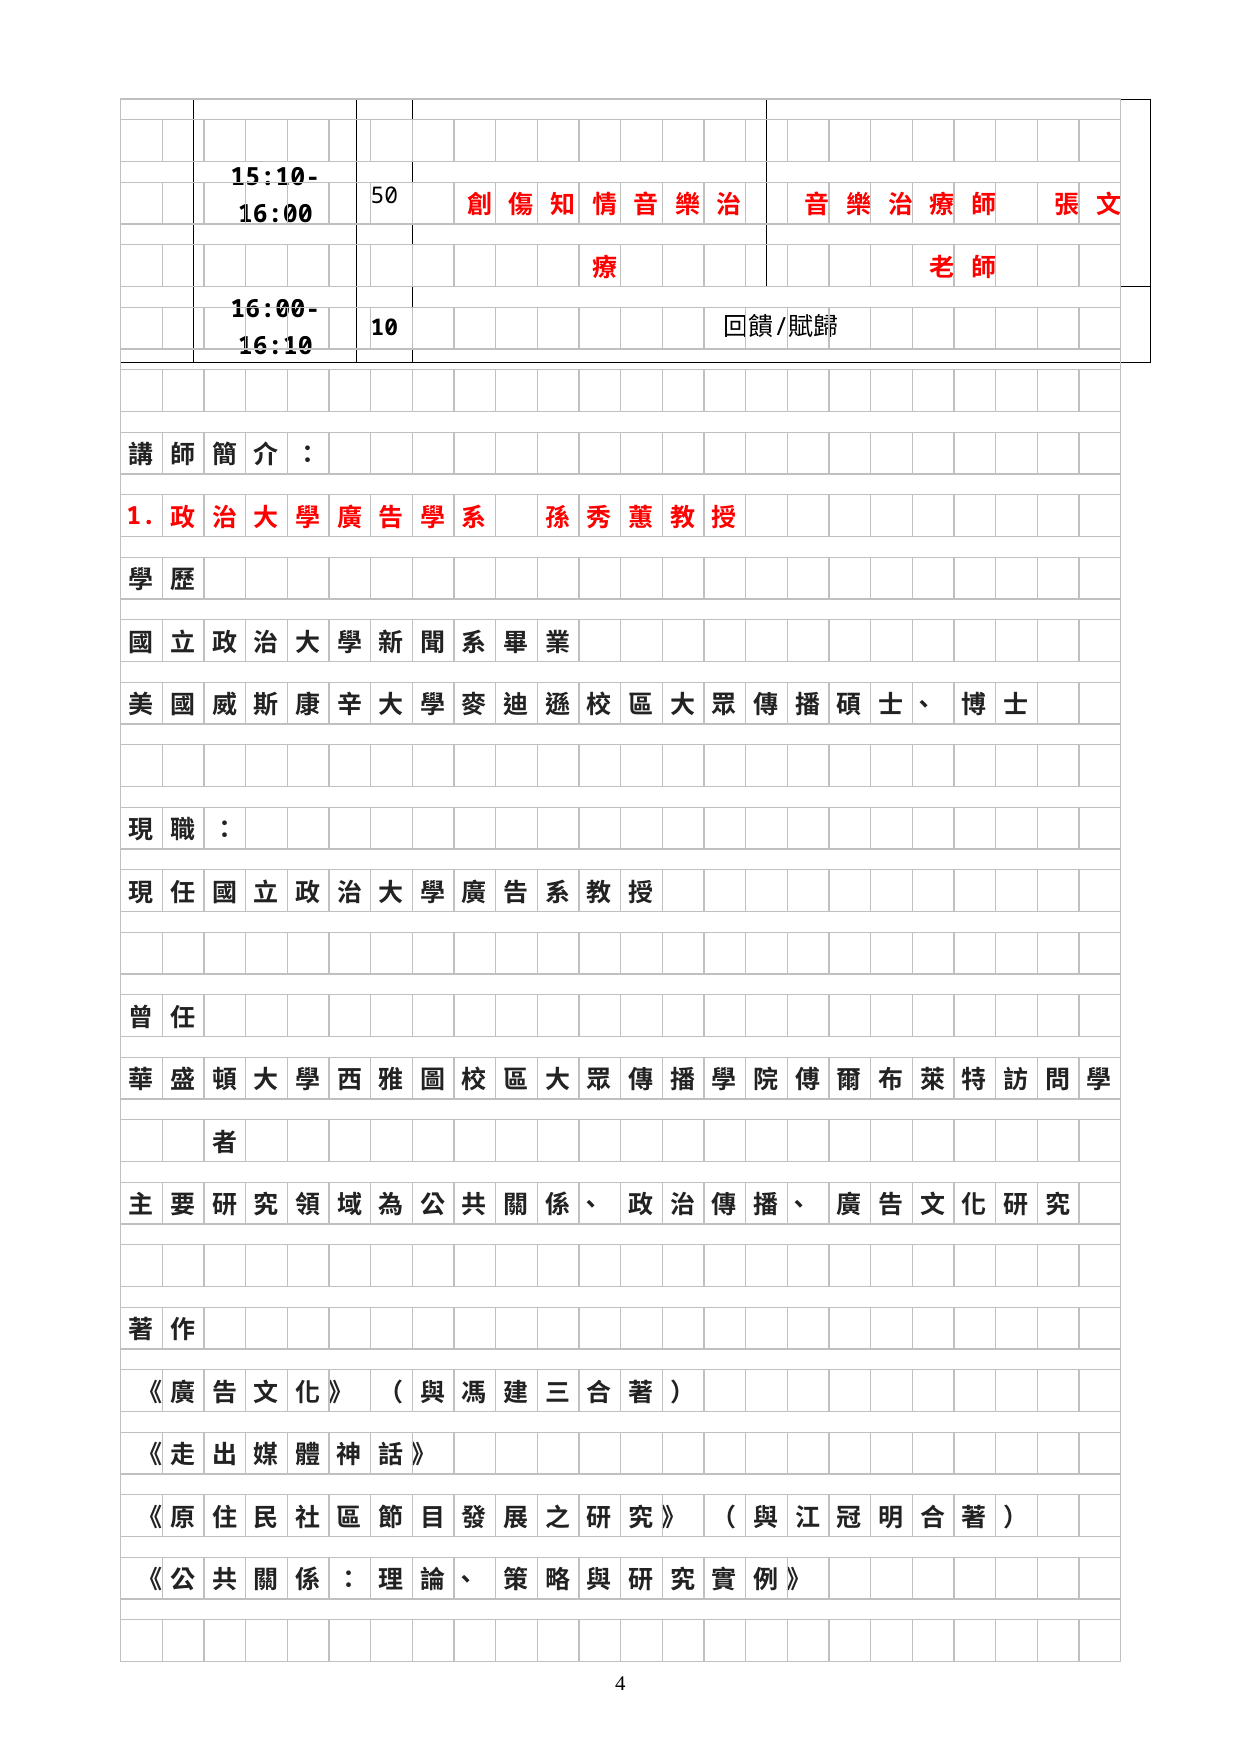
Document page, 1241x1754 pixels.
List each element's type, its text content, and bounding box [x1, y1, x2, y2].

text 《走出媒體神話》 [205, 1433, 245, 1473]
text 《廣告文化》（與馮建三合著） [663, 1370, 703, 1411]
text [538, 433, 578, 473]
table_cell [767, 120, 787, 161]
text [371, 808, 412, 848]
text 《公共關係：理論、策略與研究實例》 [413, 1558, 453, 1598]
text 《公共關係：理論、策略與研究實例》 [705, 1558, 745, 1598]
text [330, 995, 370, 1036]
text 《走出媒體神話》 [455, 1433, 495, 1473]
text 《廣告文化》（與馮建三合著） [330, 1370, 370, 1411]
text 主要研究領域為公共關係、政治傳播、廣告文化研究 [663, 1183, 703, 1223]
text [205, 558, 245, 598]
text [621, 808, 662, 848]
text 師 [163, 433, 203, 473]
text [580, 433, 620, 473]
text 《走出媒體神話》 [871, 1433, 912, 1473]
text 《原住民社區節目發展之研究》（與江冠明合著） [746, 1495, 787, 1536]
text [580, 1120, 620, 1161]
table_cell 16:00-16:10 [288, 308, 328, 348]
text 學 [330, 620, 370, 661]
text 《走出媒體神話》 [1038, 1433, 1078, 1473]
table_cell [663, 245, 703, 286]
text [496, 558, 537, 598]
table_cell [746, 120, 766, 161]
table_cell 張 [1038, 183, 1078, 223]
text [1080, 808, 1120, 848]
table_cell [621, 245, 662, 286]
table_cell 音 [621, 183, 662, 223]
table_cell [621, 120, 662, 161]
text 主要研究領域為公共關係、政治傳播、廣告文化研究 [496, 1183, 537, 1223]
table_cell 111 年 9 月 21 日 (三) [121, 225, 193, 244]
text [621, 558, 662, 598]
text 大 [246, 1058, 287, 1098]
table_cell [413, 245, 453, 286]
table_cell 16:00-16:10 [330, 308, 356, 348]
text 《原住民社區節目發展之研究》（與江冠明合著） [1038, 1495, 1078, 1536]
text [1080, 995, 1120, 1036]
text [496, 1120, 537, 1161]
table_cell 療 [913, 183, 953, 223]
text [705, 620, 745, 661]
table_cell [663, 120, 703, 161]
text 主要研究領域為公共關係、政治傳播、廣告文化研究 [121, 1162, 1120, 1182]
text 《原住民社區節目發展之研究》（與江冠明合著） [246, 1495, 287, 1536]
text 《廣告文化》（與馮建三合著） [871, 1370, 912, 1411]
table_cell 15:10-16:00 [288, 120, 328, 161]
table_cell [413, 100, 766, 119]
text ： [288, 433, 328, 473]
table_cell [1038, 120, 1078, 161]
table_cell [767, 183, 787, 223]
text [871, 433, 912, 473]
table_cell 111 年 9 月 21 日 (三) [121, 183, 162, 223]
text [830, 1120, 870, 1161]
table_cell [1121, 100, 1150, 286]
text [788, 620, 828, 661]
text 《走出媒體神話》 [288, 1433, 328, 1473]
text 學 [705, 1058, 745, 1098]
text [330, 1120, 370, 1161]
text [413, 1120, 453, 1161]
text [913, 620, 953, 661]
table_cell [996, 183, 1037, 223]
text 《廣告文化》（與馮建三合著） [746, 1370, 787, 1411]
text 《廣告文化》（與馮建三合著） [955, 1370, 995, 1411]
table_cell 回饋/賦歸 [1038, 308, 1078, 348]
table_cell 回饋/賦歸 [538, 308, 578, 348]
table_cell [580, 120, 620, 161]
text 政 [288, 870, 328, 911]
text [788, 1308, 828, 1348]
table_cell 16:00-16:10 [194, 350, 356, 362]
text [996, 620, 1037, 661]
text 美國威斯康辛大學麥迪遜校區大眾傳播碩士、博士 [663, 683, 703, 723]
text [205, 1308, 245, 1348]
text 《公共關係：理論、策略與研究實例》 [205, 1558, 245, 1598]
text [955, 808, 995, 848]
text 主要研究領域為公共關係、政治傳播、廣告文化研究 [538, 1183, 578, 1223]
text 學 [1080, 1058, 1120, 1098]
text 大 [246, 495, 287, 536]
text 美國威斯康辛大學麥迪遜校區大眾傳播碩士、博士 [371, 683, 412, 723]
table_cell [746, 183, 766, 223]
text [705, 808, 745, 848]
text 區 [496, 1058, 537, 1098]
text 授 [621, 870, 662, 911]
text [121, 1037, 1120, 1057]
table_cell [357, 308, 370, 348]
text 雅 [371, 1058, 412, 1098]
table_cell 111 年 9 月 21 日 (三) [121, 100, 193, 119]
text [580, 995, 620, 1036]
text [996, 495, 1037, 536]
text [913, 1120, 953, 1161]
text [663, 1120, 703, 1161]
text [538, 558, 578, 598]
text 美國威斯康辛大學麥迪遜校區大眾傳播碩士、博士 [996, 683, 1037, 723]
text 《公共關係：理論、策略與研究實例》 [913, 1558, 953, 1598]
text 講 [121, 433, 162, 473]
text [830, 620, 870, 661]
table_cell 回饋/賦歸 [830, 308, 870, 348]
text 美國威斯康辛大學麥迪遜校區大眾傳播碩士、博士 [496, 683, 537, 723]
text [413, 558, 453, 598]
text [705, 1120, 745, 1161]
text 《原住民社區節目發展之研究》（與江冠明合著） [163, 1495, 203, 1536]
text 《走出媒體神話》 [121, 1433, 162, 1473]
text [955, 1308, 995, 1348]
table_cell [371, 245, 412, 286]
table_cell 回饋/賦歸 [996, 308, 1037, 348]
text 主要研究領域為公共關係、政治傳播、廣告文化研究 [455, 1183, 495, 1223]
table_cell [767, 100, 1120, 119]
text [871, 870, 912, 911]
table_cell 16:00-16:10 [194, 287, 356, 307]
text 華 [121, 1058, 162, 1098]
text [538, 995, 578, 1036]
text [538, 1308, 578, 1348]
text 《走出媒體神話》 [413, 1433, 453, 1473]
table_cell [357, 162, 412, 182]
text 現 [121, 870, 162, 911]
text 院 [746, 1058, 787, 1098]
table_cell 16:00-16:10 [246, 308, 287, 348]
table_cell [357, 100, 412, 119]
text 孫 [538, 495, 578, 536]
text 特 [955, 1058, 995, 1098]
table_cell [357, 350, 412, 362]
text 傅 [788, 1058, 828, 1098]
text 主要研究領域為公共關係、政治傳播、廣告文化研究 [913, 1183, 953, 1223]
text [371, 558, 412, 598]
text [455, 1120, 495, 1161]
text [538, 808, 578, 848]
text [496, 495, 537, 536]
text 盛 [163, 1058, 203, 1098]
table_cell [413, 162, 766, 182]
text [413, 808, 453, 848]
text [830, 870, 870, 911]
text [205, 995, 245, 1036]
table_cell 15:10-16:00 [246, 245, 287, 286]
text 主要研究領域為公共關係、政治傳播、廣告文化研究 [205, 1183, 245, 1223]
text 《走出媒體神話》 [955, 1433, 995, 1473]
table_cell [413, 183, 453, 223]
text 《走出媒體神話》 [371, 1433, 412, 1473]
text [913, 995, 953, 1036]
text [580, 620, 620, 661]
text [871, 620, 912, 661]
text [580, 558, 620, 598]
table_cell [413, 225, 766, 244]
text [1080, 1120, 1120, 1161]
text [1038, 433, 1078, 473]
text 《走出媒體神話》 [330, 1433, 370, 1473]
text [871, 495, 912, 536]
text [663, 1308, 703, 1348]
table_cell 15:10-16:00 [205, 183, 245, 223]
table_cell 回饋/賦歸 [496, 308, 537, 348]
text 《原住民社區節目發展之研究》（與江冠明合著） [121, 1475, 1120, 1494]
table_cell 治 [871, 183, 912, 223]
table_cell [871, 245, 912, 286]
text 《廣告文化》（與馮建三合著） [455, 1370, 495, 1411]
table_cell [413, 120, 453, 161]
table_cell 回饋/賦歸 [705, 308, 745, 348]
table_cell 15:10-16:00 [330, 120, 356, 161]
text [1038, 995, 1078, 1036]
text 《廣告文化》（與馮建三合著） [621, 1370, 662, 1411]
text 教 [580, 870, 620, 911]
text [705, 558, 745, 598]
text [121, 1287, 1120, 1307]
table_cell [538, 120, 578, 161]
text 美國威斯康辛大學麥迪遜校區大眾傳播碩士、博士 [746, 683, 787, 723]
text 《廣告文化》（與馮建三合著） [538, 1370, 578, 1411]
text 國 [205, 870, 245, 911]
text [705, 1308, 745, 1348]
text [371, 433, 412, 473]
text 政 [163, 495, 203, 536]
table_cell 治 [705, 183, 745, 223]
text 《廣告文化》（與馮建三合著） [1038, 1370, 1078, 1411]
text [288, 808, 328, 848]
table_cell 15:10-16:00 [194, 183, 203, 223]
table_cell 111 年 9 月 21 日 (三) [163, 183, 193, 223]
text 《公共關係：理論、策略與研究實例》 [746, 1558, 787, 1598]
text [663, 433, 703, 473]
text 美國威斯康辛大學麥迪遜校區大眾傳播碩士、博士 [455, 683, 495, 723]
text 治 [205, 495, 245, 536]
text 介 [246, 433, 287, 473]
text [455, 433, 495, 473]
table_cell [788, 245, 828, 286]
table_cell 回饋/賦歸 [955, 308, 995, 348]
text 《走出媒體神話》 [746, 1433, 787, 1473]
text 美國威斯康辛大學麥迪遜校區大眾傳播碩士、博士 [705, 683, 745, 723]
table_cell [455, 245, 495, 286]
table_cell [496, 245, 537, 286]
table_cell 50 [371, 183, 412, 223]
text [996, 808, 1037, 848]
text 問 [1038, 1058, 1078, 1098]
text 《走出媒體神話》 [621, 1433, 662, 1473]
text [746, 558, 787, 598]
text [996, 558, 1037, 598]
text [621, 1120, 662, 1161]
text 《廣告文化》（與馮建三合著） [246, 1370, 287, 1411]
table_cell 15:10-16:00 [330, 245, 356, 286]
text 《廣告文化》（與馮建三合著） [788, 1370, 828, 1411]
text 《廣告文化》（與馮建三合著） [121, 1370, 162, 1411]
text 《公共關係：理論、策略與研究實例》 [455, 1558, 495, 1598]
text [996, 870, 1037, 911]
text [996, 1120, 1037, 1161]
text 《走出媒體神話》 [580, 1433, 620, 1473]
text [996, 1308, 1037, 1348]
table_cell [357, 245, 370, 286]
text 《走出媒體神話》 [1080, 1433, 1120, 1473]
text [288, 1120, 328, 1161]
text 《公共關係：理論、策略與研究實例》 [371, 1558, 412, 1598]
table_cell 15:10-16:00 [246, 183, 287, 223]
text 《原住民社區節目發展之研究》（與江冠明合著） [955, 1495, 995, 1536]
text [288, 1308, 328, 1348]
table_cell 知 [538, 183, 578, 223]
text 立 [246, 870, 287, 911]
text 蕙 [621, 495, 662, 536]
text 秀 [580, 495, 620, 536]
text [788, 808, 828, 848]
text 任 [163, 870, 203, 911]
text 《公共關係：理論、策略與研究實例》 [871, 1558, 912, 1598]
text 《公共關係：理論、策略與研究實例》 [330, 1558, 370, 1598]
table_cell [871, 120, 912, 161]
text [538, 1120, 578, 1161]
text [455, 808, 495, 848]
text [788, 995, 828, 1036]
text [746, 870, 787, 911]
text 畢 [496, 620, 537, 661]
text 美國威斯康辛大學麥迪遜校區大眾傳播碩士、博士 [830, 683, 870, 723]
text [121, 975, 1120, 994]
text 《原住民社區節目發展之研究》（與江冠明合著） [330, 1495, 370, 1536]
text 廣 [330, 495, 370, 536]
table_cell [538, 245, 578, 286]
text [288, 558, 328, 598]
text 業 [538, 620, 578, 661]
text [663, 558, 703, 598]
text 美國威斯康辛大學麥迪遜校區大眾傳播碩士、博士 [1080, 683, 1120, 723]
text 《廣告文化》（與馮建三合著） [1080, 1370, 1120, 1411]
table_cell 回饋/賦歸 [413, 308, 453, 348]
table_cell 15:10-16:00 [194, 120, 203, 161]
text [246, 1120, 287, 1161]
table_cell 創 [455, 183, 495, 223]
text 大 [288, 620, 328, 661]
text 主要研究領域為公共關係、政治傳播、廣告文化研究 [1038, 1183, 1078, 1223]
text [746, 995, 787, 1036]
text 主要研究領域為公共關係、政治傳播、廣告文化研究 [746, 1183, 787, 1223]
text 學 [288, 1058, 328, 1098]
text 頓 [205, 1058, 245, 1098]
text [788, 495, 828, 536]
text 主要研究領域為公共關係、政治傳播、廣告文化研究 [871, 1183, 912, 1223]
text [330, 808, 370, 848]
text 《原住民社區節目發展之研究》（與江冠明合著） [871, 1495, 912, 1536]
text ： [205, 808, 245, 848]
text [121, 1120, 162, 1161]
text 《走出媒體神話》 [538, 1433, 578, 1473]
table_cell 老 [913, 245, 953, 286]
table_cell 音 [788, 183, 828, 223]
text 系 [538, 870, 578, 911]
text [746, 1120, 787, 1161]
text 《原住民社區節目發展之研究》（與江冠明合著） [496, 1495, 537, 1536]
text 《原住民社區節目發展之研究》（與江冠明合著） [580, 1495, 620, 1536]
text 曾 [121, 995, 162, 1036]
table_cell 111 年 9 月 21 日 (三) [121, 350, 193, 362]
text 傳 [621, 1058, 662, 1098]
table_cell 回饋/賦歸 [413, 287, 1120, 307]
text [1038, 620, 1078, 661]
text [830, 433, 870, 473]
text 美國威斯康辛大學麥迪遜校區大眾傳播碩士、博士 [205, 683, 245, 723]
text [580, 808, 620, 848]
text [996, 433, 1037, 473]
text 《走出媒體神話》 [913, 1433, 953, 1473]
table_cell [705, 245, 745, 286]
text 作 [163, 1308, 203, 1348]
text 爾 [830, 1058, 870, 1098]
table_cell 回饋/賦歸 [580, 308, 620, 348]
text 《原住民社區節目發展之研究》（與江冠明合著） [205, 1495, 245, 1536]
text 《廣告文化》（與馮建三合著） [580, 1370, 620, 1411]
text 主要研究領域為公共關係、政治傳播、廣告文化研究 [330, 1183, 370, 1223]
text 立 [163, 620, 203, 661]
text 《原住民社區節目發展之研究》（與江冠明合著） [996, 1495, 1037, 1536]
text 著 [121, 1308, 162, 1348]
table_cell 師 [955, 245, 995, 286]
text [955, 1120, 995, 1161]
text 《原住民社區節目發展之研究》（與江冠明合著） [288, 1495, 328, 1536]
text [371, 995, 412, 1036]
text [121, 412, 1120, 432]
text 《原住民社區節目發展之研究》（與江冠明合著） [538, 1495, 578, 1536]
text [1038, 870, 1078, 911]
text [246, 558, 287, 598]
text [788, 870, 828, 911]
text 《廣告文化》（與馮建三合著） [205, 1370, 245, 1411]
text 治 [330, 870, 370, 911]
table_cell [357, 120, 370, 161]
text [871, 558, 912, 598]
text 《公共關係：理論、策略與研究實例》 [121, 1537, 1120, 1557]
text 1. [121, 495, 162, 536]
text 萊 [913, 1058, 953, 1098]
text [455, 1308, 495, 1348]
table_cell [913, 120, 953, 161]
text 《廣告文化》（與馮建三合著） [705, 1370, 745, 1411]
text 告 [496, 870, 537, 911]
text [163, 1120, 203, 1161]
text [621, 433, 662, 473]
table_cell 111 年 9 月 21 日 (三) [121, 245, 162, 286]
text 《廣告文化》（與馮建三合著） [830, 1370, 870, 1411]
text [913, 495, 953, 536]
text 《走出媒體神話》 [830, 1433, 870, 1473]
text [121, 850, 1120, 869]
text 《原住民社區節目發展之研究》（與江冠明合著） [663, 1495, 703, 1536]
text 《原住民社區節目發展之研究》（與江冠明合著） [455, 1495, 495, 1536]
text 《走出媒體神話》 [996, 1433, 1037, 1473]
text [830, 495, 870, 536]
text 主要研究領域為公共關係、政治傳播、廣告文化研究 [163, 1183, 203, 1223]
text 聞 [413, 620, 453, 661]
text [830, 995, 870, 1036]
text 美國威斯康辛大學麥迪遜校區大眾傳播碩士、博士 [246, 683, 287, 723]
text [413, 433, 453, 473]
text 《走出媒體神話》 [705, 1433, 745, 1473]
table_cell 111 年 9 月 21 日 (三) [121, 308, 162, 348]
table_cell [830, 245, 870, 286]
text 美國威斯康辛大學麥迪遜校區大眾傳播碩士、博士 [330, 683, 370, 723]
text [788, 433, 828, 473]
text [871, 1308, 912, 1348]
text 《公共關係：理論、策略與研究實例》 [663, 1558, 703, 1598]
text 政 [205, 620, 245, 661]
text [746, 495, 787, 536]
text 者 [205, 1120, 245, 1161]
text [1080, 1308, 1120, 1348]
text 《廣告文化》（與馮建三合著） [371, 1370, 412, 1411]
table_cell [357, 225, 412, 244]
text 《走出媒體神話》 [788, 1433, 828, 1473]
text 《走出媒體神話》 [163, 1433, 203, 1473]
table_cell [746, 245, 766, 286]
text [955, 558, 995, 598]
text 《公共關係：理論、策略與研究實例》 [788, 1558, 828, 1598]
text 主要研究領域為公共關係、政治傳播、廣告文化研究 [246, 1183, 287, 1223]
table_cell [371, 120, 412, 161]
text 美國威斯康辛大學麥迪遜校區大眾傳播碩士、博士 [413, 683, 453, 723]
table_cell 傷 [496, 183, 537, 223]
text [663, 808, 703, 848]
table_cell 15:10-16:00 [246, 120, 287, 161]
text [1038, 808, 1078, 848]
text 《原住民社區節目發展之研究》（與江冠明合著） [121, 1495, 162, 1536]
text 《公共關係：理論、策略與研究實例》 [996, 1558, 1037, 1598]
text 《原住民社區節目發展之研究》（與江冠明合著） [371, 1495, 412, 1536]
text [121, 537, 1120, 557]
table_cell 文 [1080, 183, 1120, 223]
text 主要研究領域為公共關係、政治傳播、廣告文化研究 [580, 1183, 620, 1223]
text 《廣告文化》（與馮建三合著） [163, 1370, 203, 1411]
text 美國威斯康辛大學麥迪遜校區大眾傳播碩士、博士 [1038, 683, 1078, 723]
text 《廣告文化》（與馮建三合著） [288, 1370, 328, 1411]
text [871, 808, 912, 848]
text [455, 558, 495, 598]
table_cell 15:10-16:00 [205, 120, 245, 161]
text 《公共關係：理論、策略與研究實例》 [1038, 1558, 1078, 1598]
text [496, 433, 537, 473]
text [955, 433, 995, 473]
table_cell 111 年 9 月 21 日 (三) [163, 245, 193, 286]
text 主要研究領域為公共關係、政治傳播、廣告文化研究 [621, 1183, 662, 1223]
text 《廣告文化》（與馮建三合著） [496, 1370, 537, 1411]
text 美國威斯康辛大學麥迪遜校區大眾傳播碩士、博士 [121, 662, 1120, 682]
text 《原住民社區節目發展之研究》（與江冠明合著） [913, 1495, 953, 1536]
text [121, 1100, 1120, 1119]
text 《原住民社區節目發展之研究》（與江冠明合著） [705, 1495, 745, 1536]
text 主要研究領域為公共關係、政治傳播、廣告文化研究 [830, 1183, 870, 1223]
text 《原住民社區節目發展之研究》（與江冠明合著） [830, 1495, 870, 1536]
text 《公共關係：理論、策略與研究實例》 [580, 1558, 620, 1598]
text [913, 1308, 953, 1348]
text [288, 995, 328, 1036]
text [955, 620, 995, 661]
table_cell [767, 225, 1120, 244]
table_cell [996, 120, 1037, 161]
text 教 [663, 495, 703, 536]
table_cell 回饋/賦歸 [727, 317, 744, 334]
text [413, 995, 453, 1036]
table_cell 回饋/賦歸 [413, 350, 1120, 362]
text 大 [538, 1058, 578, 1098]
text [330, 558, 370, 598]
text [246, 808, 287, 848]
table_cell 15:10-16:00 [194, 245, 203, 286]
table_cell [496, 120, 537, 161]
text [121, 787, 1120, 807]
text [496, 1308, 537, 1348]
text 國 [121, 620, 162, 661]
table_cell 16:00-16:10 [194, 308, 203, 348]
text [1038, 1308, 1078, 1348]
text [1080, 558, 1120, 598]
table_cell [830, 120, 870, 161]
text [830, 558, 870, 598]
table_cell 111 年 9 月 21 日 (三) [163, 308, 193, 348]
text 《公共關係：理論、策略與研究實例》 [830, 1558, 870, 1598]
text [413, 1308, 453, 1348]
table_cell 師 [955, 183, 995, 223]
text [371, 1308, 412, 1348]
text [955, 995, 995, 1036]
text [705, 995, 745, 1036]
text 《原住民社區節目發展之研究》（與江冠明合著） [621, 1495, 662, 1536]
text 訪 [996, 1058, 1037, 1098]
text [621, 1308, 662, 1348]
text [330, 1308, 370, 1348]
text [746, 620, 787, 661]
text 主要研究領域為公共關係、政治傳播、廣告文化研究 [413, 1183, 453, 1223]
text 《公共關係：理論、策略與研究實例》 [246, 1558, 287, 1598]
text [663, 995, 703, 1036]
text [788, 1120, 828, 1161]
text [913, 808, 953, 848]
text 《廣告文化》（與馮建三合著） [913, 1370, 953, 1411]
text 主要研究領域為公共關係、政治傳播、廣告文化研究 [955, 1183, 995, 1223]
text 布 [871, 1058, 912, 1098]
table_cell 情 [580, 183, 620, 223]
text [871, 1120, 912, 1161]
table_cell 15:10-16:00 [194, 225, 356, 244]
text 西 [330, 1058, 370, 1098]
text 《公共關係：理論、策略與研究實例》 [163, 1558, 203, 1598]
text [621, 995, 662, 1036]
text 職 [163, 808, 203, 848]
text 主要研究領域為公共關係、政治傳播、廣告文化研究 [121, 1183, 162, 1223]
text 《走出媒體神話》 [246, 1433, 287, 1473]
text [746, 433, 787, 473]
table_cell 回饋/賦歸 [788, 308, 828, 348]
text 《原住民社區節目發展之研究》（與江冠明合著） [1080, 1495, 1120, 1536]
text 《公共關係：理論、策略與研究實例》 [1080, 1558, 1120, 1598]
table_cell 111 年 9 月 21 日 (三) [121, 120, 162, 161]
text 學 [288, 495, 328, 536]
text [496, 808, 537, 848]
text 《走出媒體神話》 [663, 1433, 703, 1473]
text 《公共關係：理論、策略與研究實例》 [496, 1558, 537, 1598]
text 廣 [455, 870, 495, 911]
text 美國威斯康辛大學麥迪遜校區大眾傳播碩士、博士 [580, 683, 620, 723]
text [1080, 870, 1120, 911]
text [371, 1120, 412, 1161]
text 簡 [205, 433, 245, 473]
text [913, 558, 953, 598]
text 《公共關係：理論、策略與研究實例》 [621, 1558, 662, 1598]
text 系 [455, 620, 495, 661]
text [663, 620, 703, 661]
table_cell 回饋/賦歸 [1121, 287, 1150, 362]
table_cell [357, 287, 412, 307]
text 美國威斯康辛大學麥迪遜校區大眾傳播碩士、博士 [913, 683, 953, 723]
text 告 [371, 495, 412, 536]
text 大 [371, 870, 412, 911]
text 《公共關係：理論、策略與研究實例》 [538, 1558, 578, 1598]
text 《公共關係：理論、策略與研究實例》 [121, 1558, 162, 1598]
text [455, 995, 495, 1036]
table_cell 回饋/賦歸 [621, 308, 662, 348]
text 《走出媒體神話》 [496, 1433, 537, 1473]
table_cell 回饋/賦歸 [663, 308, 703, 348]
text 播 [663, 1058, 703, 1098]
text [996, 995, 1037, 1036]
table_cell [357, 183, 370, 223]
table_cell 回饋/賦歸 [871, 308, 912, 348]
text [1080, 620, 1120, 661]
text 美國威斯康辛大學麥迪遜校區大眾傳播碩士、博士 [621, 683, 662, 723]
table_cell 15:10-16:00 [288, 245, 328, 286]
text 《公共關係：理論、策略與研究實例》 [288, 1558, 328, 1598]
text 《廣告文化》（與馮建三合著） [413, 1370, 453, 1411]
text [830, 1308, 870, 1348]
text 《公共關係：理論、策略與研究實例》 [955, 1558, 995, 1598]
text 任 [163, 995, 203, 1036]
table_cell 樂 [830, 183, 870, 223]
text [1080, 433, 1120, 473]
text 眾 [580, 1058, 620, 1098]
text 主要研究領域為公共關係、政治傳播、廣告文化研究 [288, 1183, 328, 1223]
table_cell [767, 162, 1120, 182]
text 治 [246, 620, 287, 661]
text 美國威斯康辛大學麥迪遜校區大眾傳播碩士、博士 [163, 683, 203, 723]
text 《原住民社區節目發展之研究》（與江冠明合著） [788, 1495, 828, 1536]
text [663, 870, 703, 911]
text [705, 433, 745, 473]
text 主要研究領域為公共關係、政治傳播、廣告文化研究 [996, 1183, 1037, 1223]
text 主要研究領域為公共關係、政治傳播、廣告文化研究 [705, 1183, 745, 1223]
text [621, 620, 662, 661]
text [121, 600, 1120, 619]
text [830, 808, 870, 848]
table_cell 回饋/賦歸 [746, 308, 787, 348]
table_cell [955, 120, 995, 161]
table_cell 15:10-16:00 [194, 162, 356, 182]
text 美國威斯康辛大學麥迪遜校區大眾傳播碩士、博士 [538, 683, 578, 723]
text 圖 [413, 1058, 453, 1098]
table_cell 16:00-16:10 [205, 308, 245, 348]
table_cell 15:10-16:00 [330, 183, 356, 223]
text [246, 1308, 287, 1348]
table_cell 樂 [663, 183, 703, 223]
text 學 [121, 558, 162, 598]
text 系 [455, 495, 495, 536]
table_cell [767, 245, 787, 286]
text [580, 1308, 620, 1348]
text [246, 995, 287, 1036]
text [330, 433, 370, 473]
text 歷 [163, 558, 203, 598]
table_cell 回饋/賦歸 [1080, 308, 1120, 348]
table_cell [1080, 120, 1120, 161]
text [121, 475, 1120, 494]
table_cell [996, 245, 1037, 286]
text 主要研究領域為公共關係、政治傳播、廣告文化研究 [1080, 1183, 1120, 1223]
table_cell 10 [371, 308, 412, 348]
table_cell [455, 120, 495, 161]
table_cell [788, 120, 828, 161]
text [955, 870, 995, 911]
text [1038, 558, 1078, 598]
table_cell 療 [580, 245, 620, 286]
table_cell 15:10-16:00 [205, 245, 245, 286]
text 現 [121, 808, 162, 848]
table_cell 111 年 9 月 21 日 (三) [121, 162, 193, 182]
table_cell 15:10-16:00 [288, 183, 328, 223]
text [1080, 495, 1120, 536]
table_cell 111 年 9 月 21 日 (三) [121, 287, 193, 307]
text 美國威斯康辛大學麥迪遜校區大眾傳播碩士、博士 [871, 683, 912, 723]
text [788, 558, 828, 598]
text [705, 870, 745, 911]
text 《原住民社區節目發展之研究》（與江冠明合著） [413, 1495, 453, 1536]
text [913, 433, 953, 473]
table_cell [1038, 245, 1078, 286]
text 《廣告文化》（與馮建三合著） [996, 1370, 1037, 1411]
text [1038, 495, 1078, 536]
text [871, 995, 912, 1036]
table_cell [1080, 245, 1120, 286]
text [955, 495, 995, 536]
text [746, 808, 787, 848]
text 校 [455, 1058, 495, 1098]
text [1038, 1120, 1078, 1161]
text 主要研究領域為公共關係、政治傳播、廣告文化研究 [788, 1183, 828, 1223]
text 美國威斯康辛大學麥迪遜校區大眾傳播碩士、博士 [788, 683, 828, 723]
text 學 [413, 495, 453, 536]
table_cell 15:10-16:00 [194, 100, 356, 119]
table_cell [705, 120, 745, 161]
text 授 [705, 495, 745, 536]
text 美國威斯康辛大學麥迪遜校區大眾傳播碩士、博士 [288, 683, 328, 723]
text 美國威斯康辛大學麥迪遜校區大眾傳播碩士、博士 [955, 683, 995, 723]
table_cell 111 年 9 月 21 日 (三) [163, 120, 193, 161]
text [746, 1308, 787, 1348]
text [496, 995, 537, 1036]
text 《廣告文化》（與馮建三合著） [121, 1350, 1120, 1369]
table_cell 回饋/賦歸 [913, 308, 953, 348]
text 新 [371, 620, 412, 661]
text 《走出媒體神話》 [121, 1412, 1120, 1432]
text 美國威斯康辛大學麥迪遜校區大眾傳播碩士、博士 [121, 683, 162, 723]
text [913, 870, 953, 911]
text 主要研究領域為公共關係、政治傳播、廣告文化研究 [371, 1183, 412, 1223]
table_cell 回饋/賦歸 [455, 308, 495, 348]
text 學 [413, 870, 453, 911]
